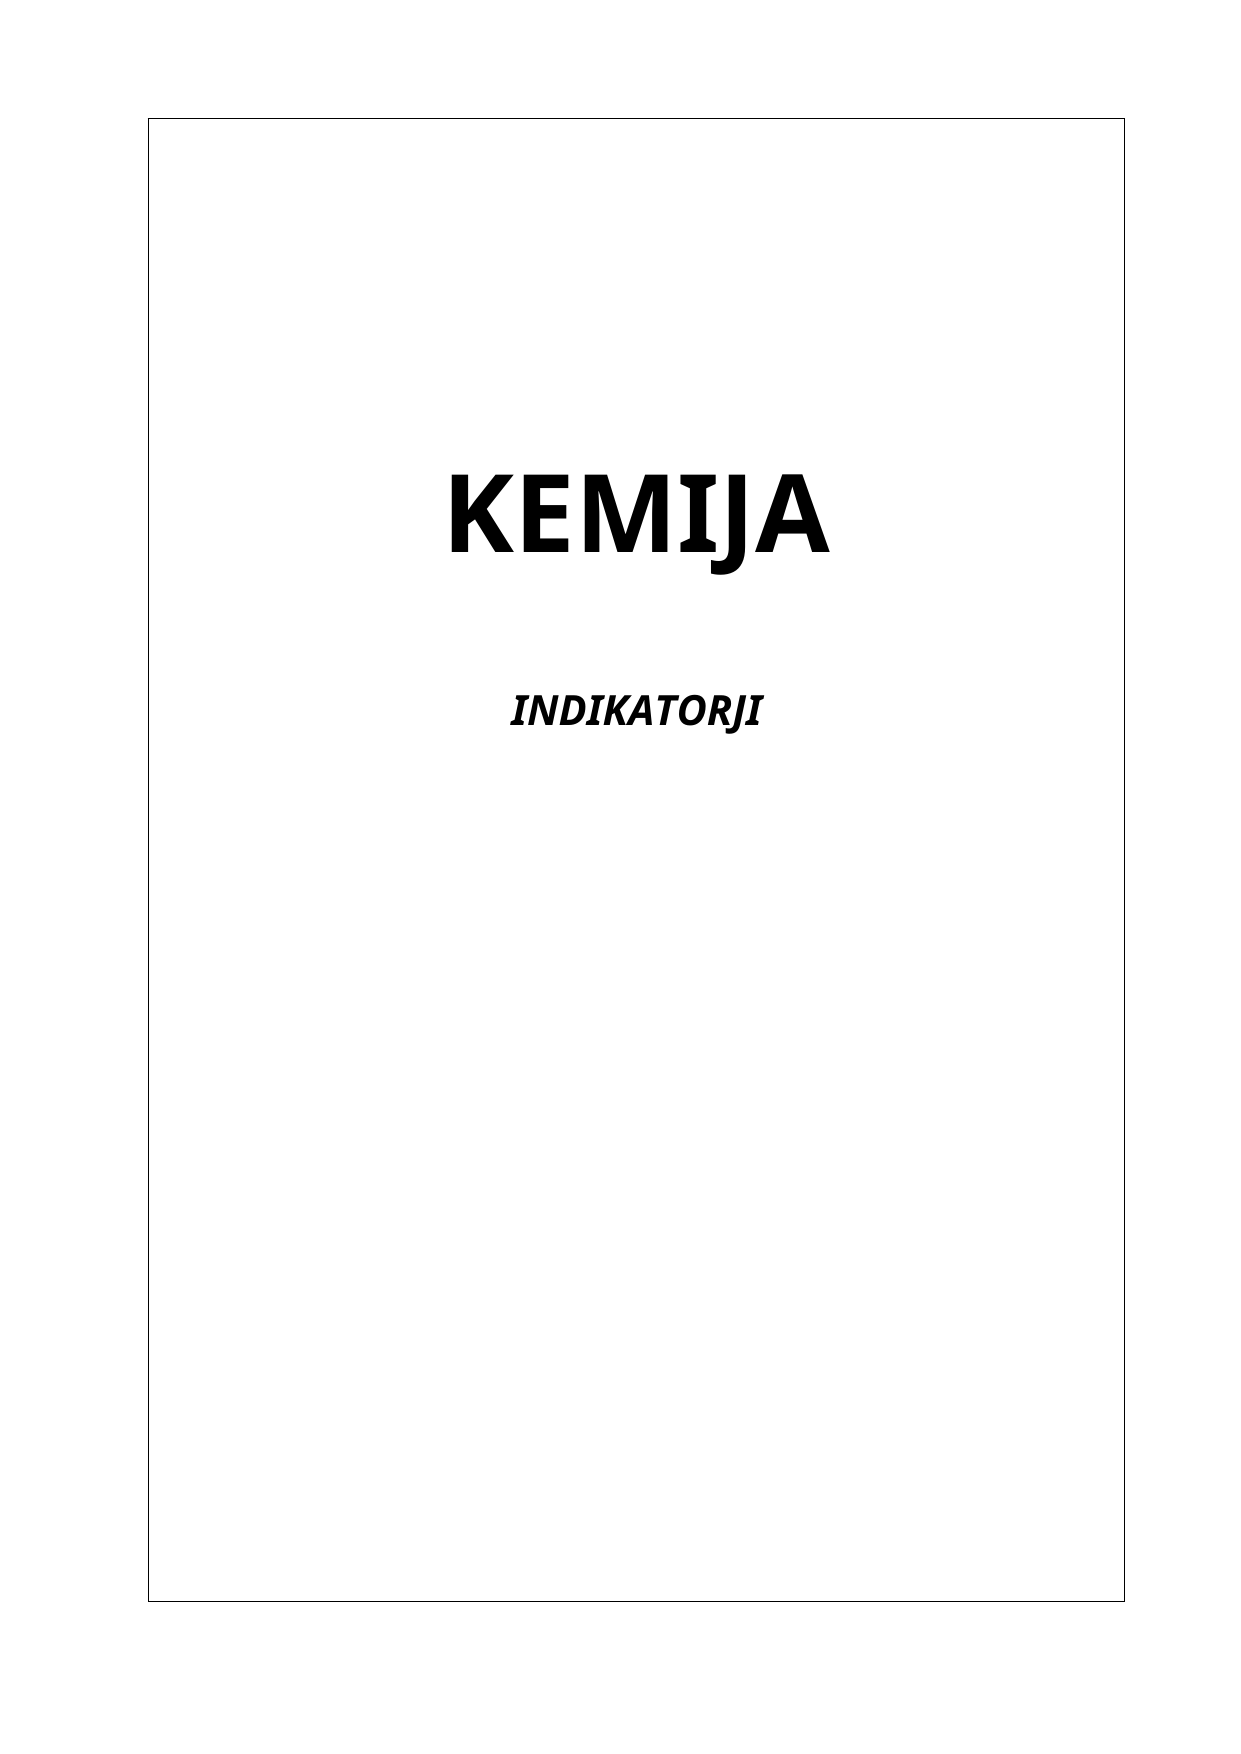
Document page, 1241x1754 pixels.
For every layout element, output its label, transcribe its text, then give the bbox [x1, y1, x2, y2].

text INDIKATORJI [169, 681, 1103, 737]
text KEMIJA [169, 437, 1103, 585]
